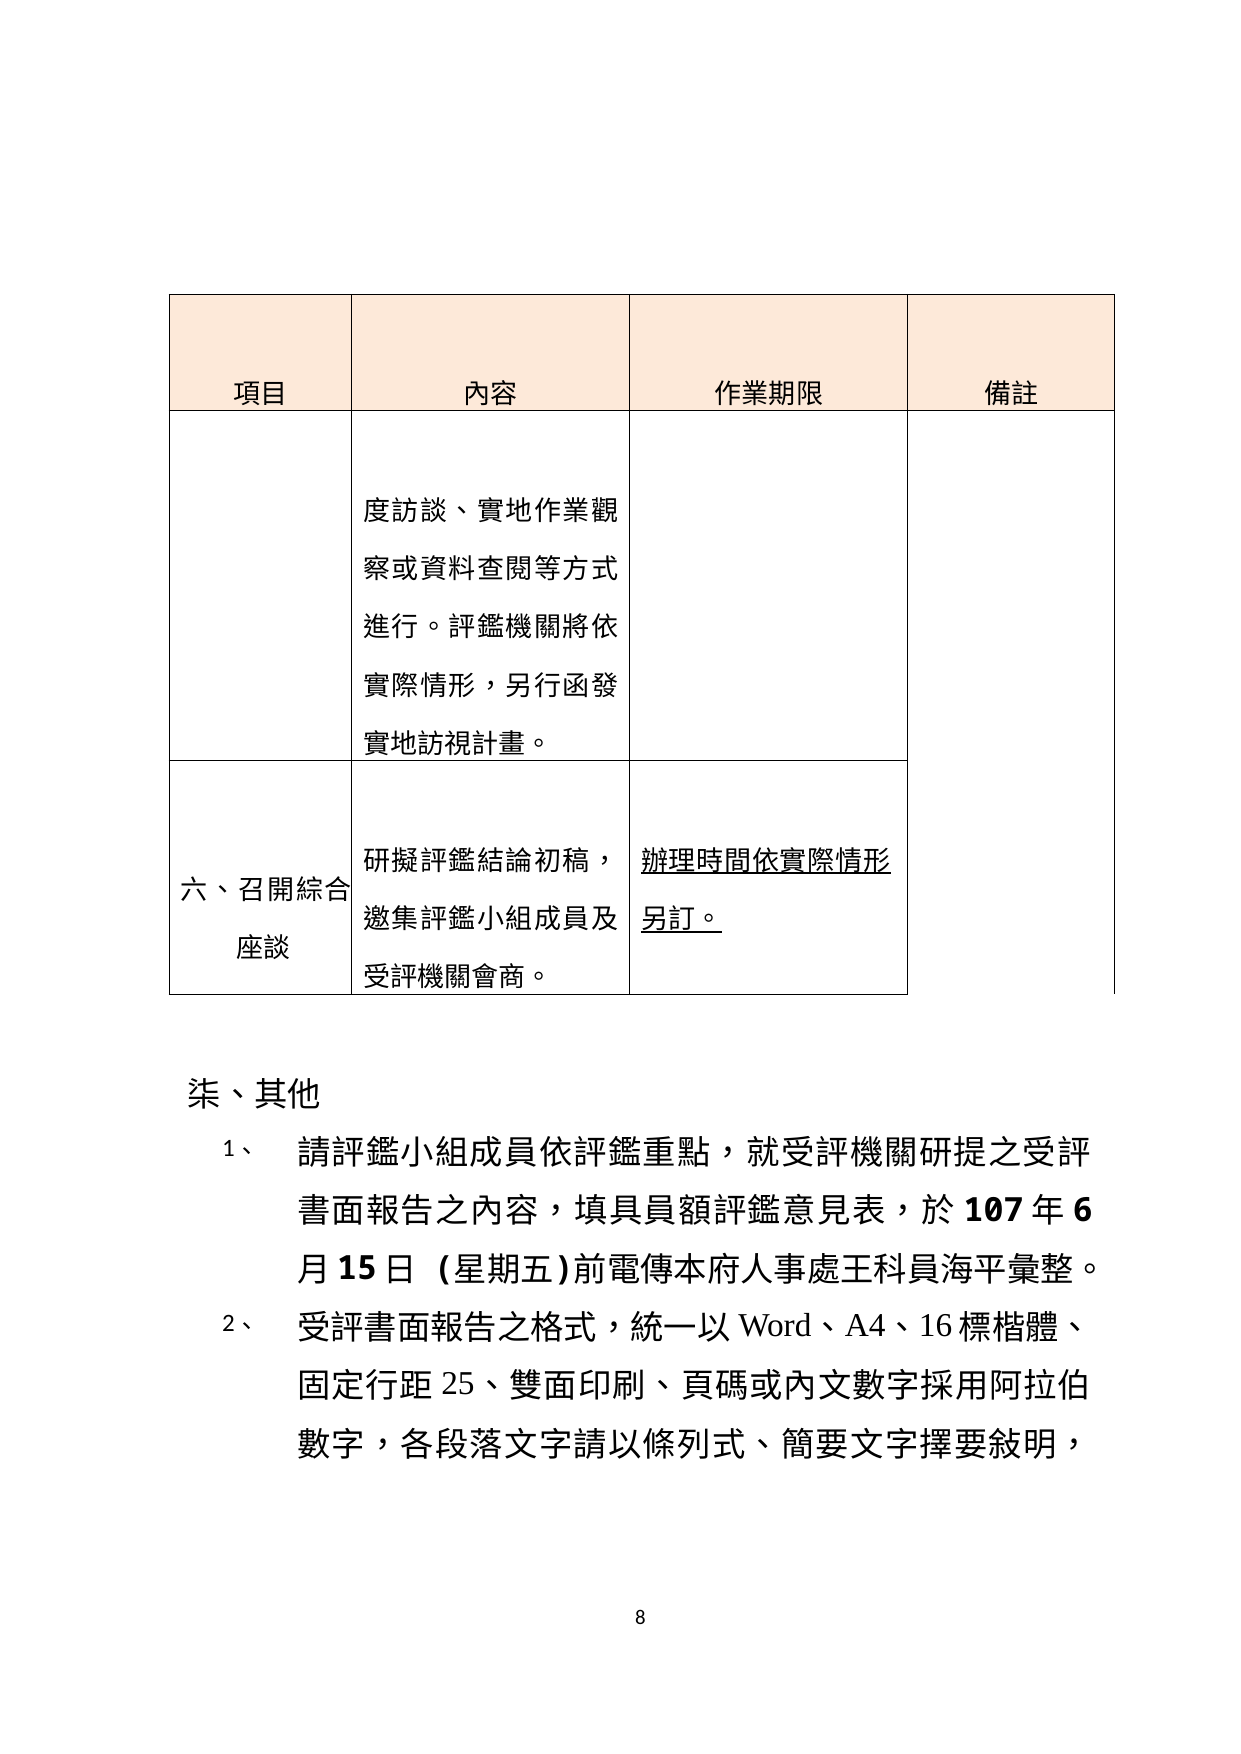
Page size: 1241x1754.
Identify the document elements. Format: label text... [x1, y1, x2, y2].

table_cell 辦理時間依實際情形另訂。 [630, 761, 907, 994]
table_header 作業期限 [630, 295, 907, 410]
table_cell 研擬評鑑結論初稿，邀集評鑑小組成員及受評機關會商。 [352, 761, 629, 994]
table_cell 度訪談、實地作業觀察或資料查閱等方式進行。評鑑機關將依實際情形，另行函發實地訪視計畫。 [352, 411, 629, 760]
table_header 項目 [170, 295, 351, 410]
table_cell [630, 411, 907, 760]
text 柒、其他 [187, 1052, 1093, 1110]
table_cell [170, 411, 351, 760]
table_header 備註 [908, 295, 1114, 410]
table_cell 六、召開綜合座談 [170, 761, 351, 994]
list 請評鑑小組成員依評鑑重點，就受評機關研提之受評書面報告之內容，填具員額評鑑意見表，於107年6月15日 (星期五)前電傳本府人事處王科員海平彙整。 [222, 1110, 1093, 1285]
list 受評書面報告之格式，統一以Word、A4、16標楷體、固定行距25、雙面印刷、頁碼或內文數字採用阿拉伯數字，各段落文字請以條列式、簡要文字擇要敍明， [222, 1285, 1093, 1460]
table_header 內容 [352, 295, 629, 410]
